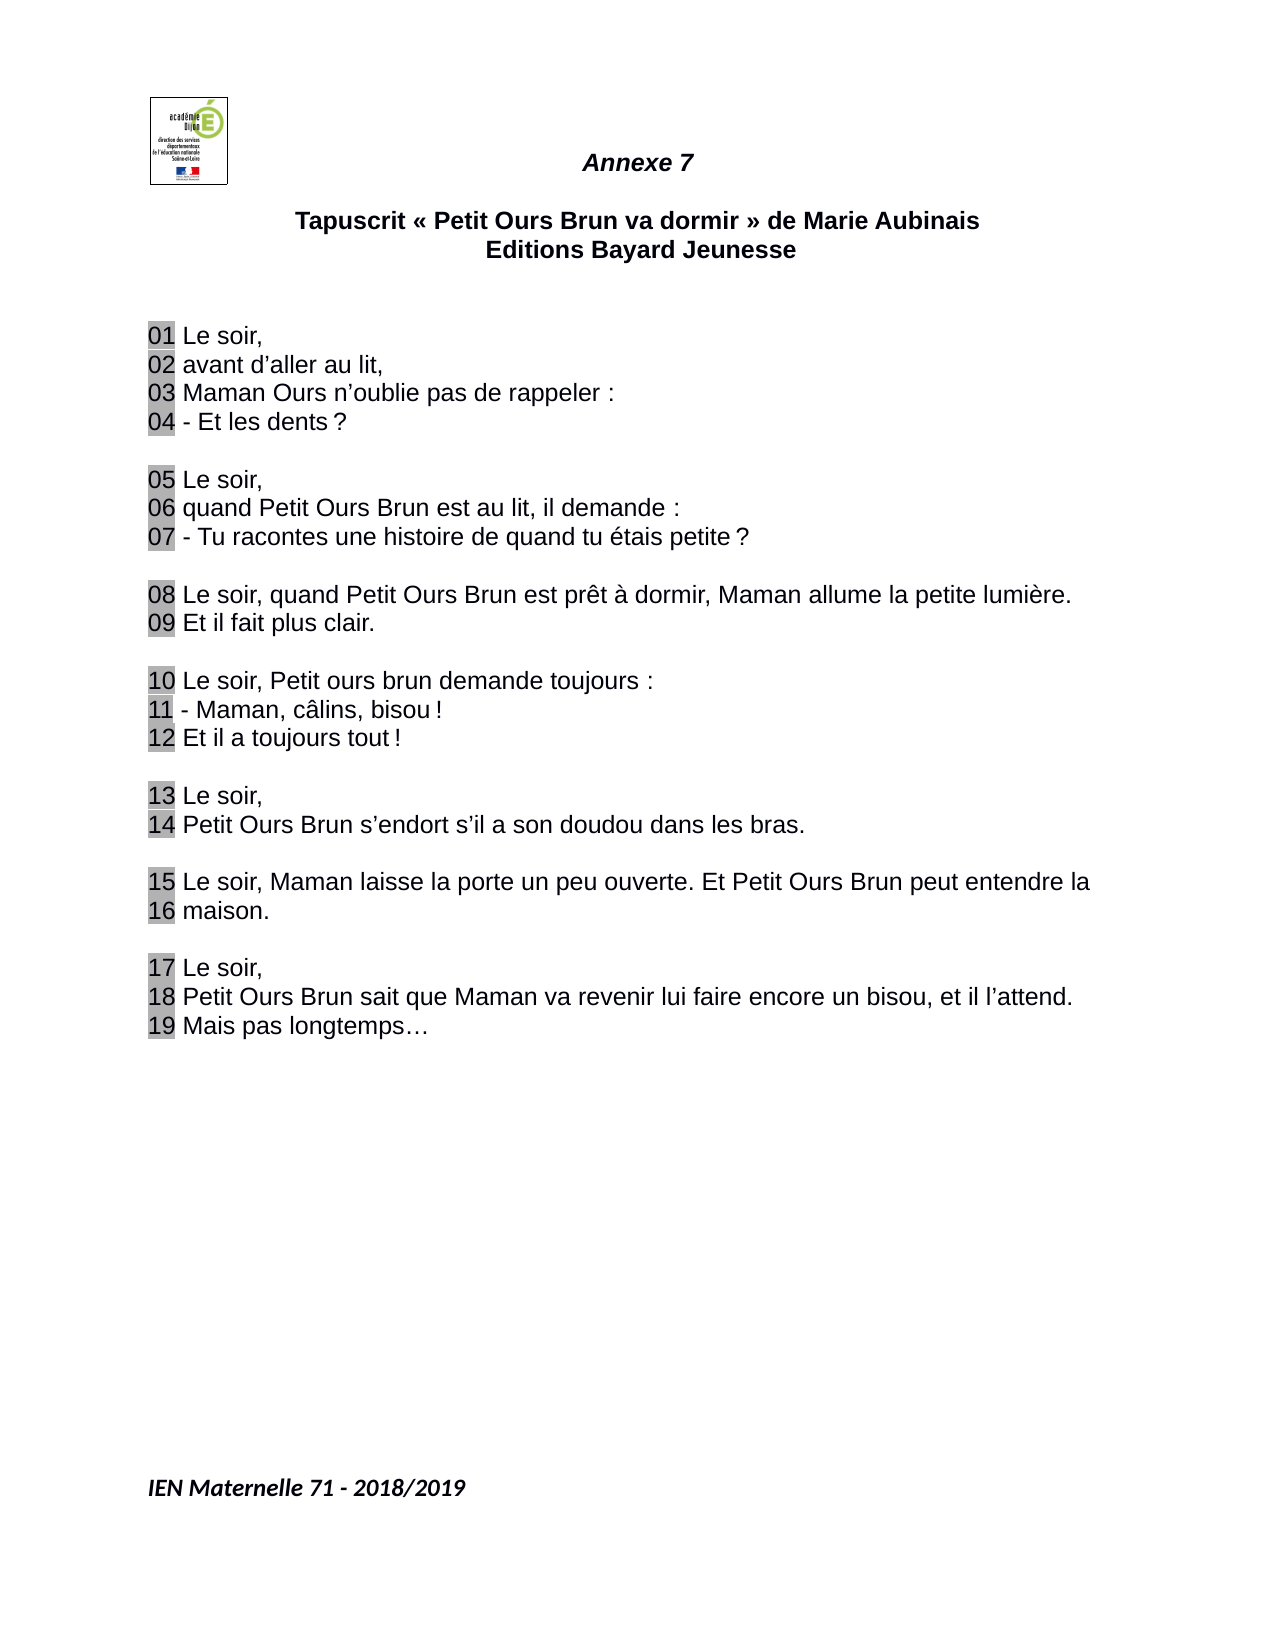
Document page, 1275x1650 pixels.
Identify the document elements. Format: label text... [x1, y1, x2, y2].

text 07 - Tu racontes une histoire de quand tu étais petite ? [148, 522, 1127, 551]
text Editions Bayard Jeunesse [148, 234, 1127, 263]
text 09 Et il fait plus clair. [148, 608, 1127, 637]
text 16 maison. [148, 896, 1127, 924]
text 06 quand Petit Ours Brun est au lit, il demande : [148, 493, 1127, 522]
text 10 Le soir, Petit ours brun demande toujours : [148, 666, 1127, 694]
text 18 Petit Ours Brun sait que Maman va revenir lui faire encore un bisou, et il l’attend. [148, 982, 1127, 1011]
text 04 - Et les dents ? [148, 407, 1127, 436]
text 14 Petit Ours Brun s’endort s’il a son doudou dans les bras. [148, 809, 1127, 838]
text 19 Mais pas longtemps… [148, 1011, 1127, 1039]
text Tapuscrit « Petit Ours Brun va dormir » de Marie Aubinais [148, 206, 1127, 234]
text 08 Le soir, quand Petit Ours Brun est prêt à dormir, Maman allume la petite lumière. [148, 579, 1127, 608]
picture [152, 99, 224, 181]
text 05 Le soir, [148, 464, 1127, 493]
text 12 Et il a toujours tout ! [148, 723, 1127, 752]
text 11 - Maman, câlins, bisou ! [148, 694, 1127, 723]
text 02 avant d’aller au lit, [148, 349, 1127, 378]
text 01 Le soir, [148, 321, 1127, 349]
text 15 Le soir, Maman laisse la porte un peu ouverte. Et Petit Ours Brun peut entendre la [148, 867, 1127, 896]
text 17 Le soir, [148, 953, 1127, 982]
text 03 Maman Ours n’oublie pas de rappeler : [148, 378, 1127, 407]
text 13 Le soir, [148, 781, 1127, 809]
